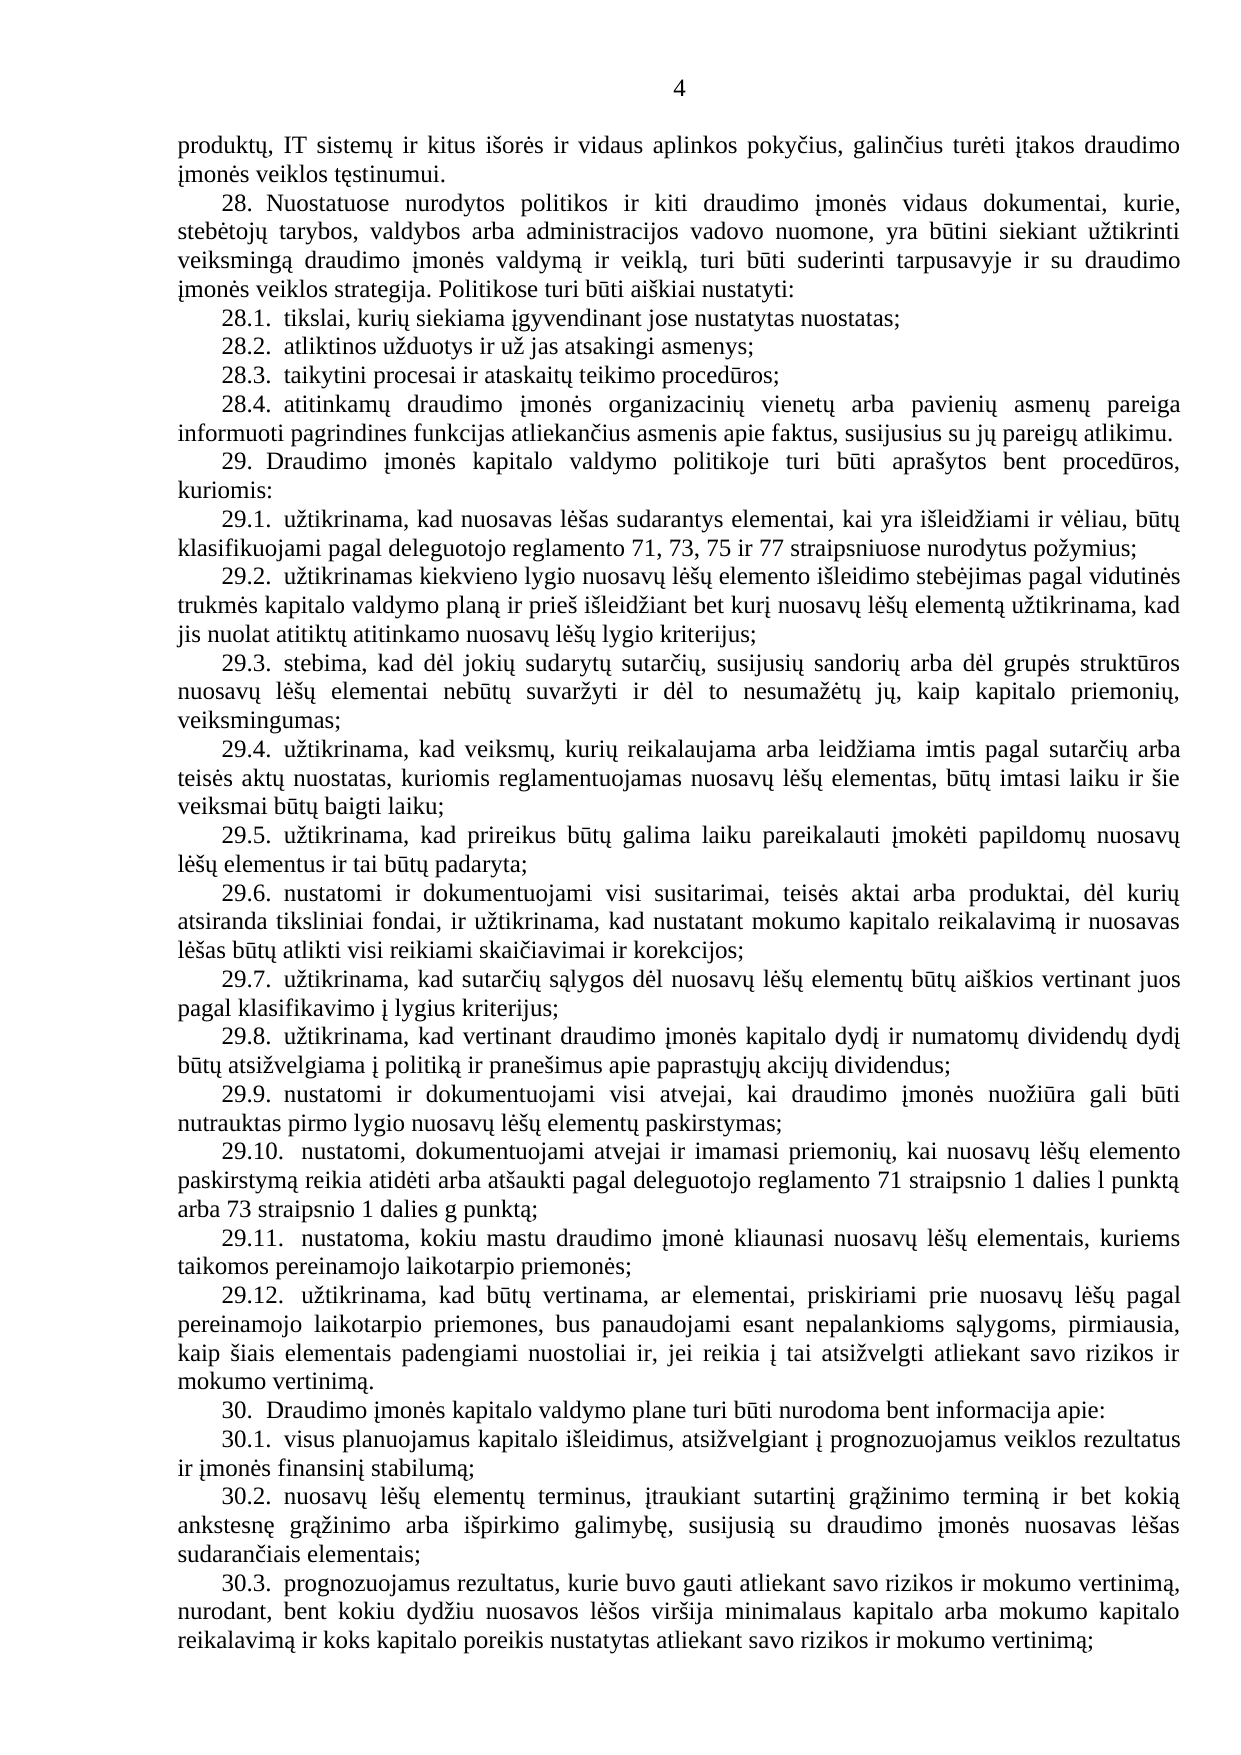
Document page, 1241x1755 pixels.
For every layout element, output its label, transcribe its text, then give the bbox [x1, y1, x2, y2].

text 29.2. užtikrinamas kiekvieno lygio nuosavų lėšų elemento išleidimo stebėjimas pagal vidutinės trukmės kapitalo valdymo planą ir prieš išleidžiant bet kurį nuosavų lėšų elementą užtikrinama, kad jis nuolat atitiktų atitinkamo nuosavų lėšų lygio kriterijus; [177, 561, 1181, 648]
text 30.1. visus planuojamus kapitalo išleidimus, atsižvelgiant į prognozuojamus veiklos rezultatus ir įmonės finansinį stabilumą; [177, 1424, 1181, 1481]
text produktų, IT sistemų ir kitus išorės ir vidaus aplinkos pokyčius, galinčius turėti įtakos draudimo įmonės veiklos tęstinumui. [177, 130, 1181, 188]
text 29.12. užtikrinama, kad būtų vertinama, ar elementai, priskiriami prie nuosavų lėšų pagal pereinamojo laikotarpio priemones, bus panaudojami esant nepalankioms sąlygoms, pirmiausia, kaip šiais elementais padengiami nuostoliai ir, jei reikia į tai atsižvelgti atliekant savo rizikos ir mokumo vertinimą. [177, 1280, 1181, 1395]
text 29.1. užtikrinama, kad nuosavas lėšas sudarantys elementai, kai yra išleidžiami ir vėliau, būtų klasifikuojami pagal deleguotojo reglamento 71, 73, 75 ir 77 straipsniuose nurodytus požymius; [177, 504, 1181, 561]
text 28. Nuostatuose nurodytos politikos ir kiti draudimo įmonės vidaus dokumentai, kurie, stebėtojų tarybos, valdybos arba administracijos vadovo nuomone, yra būtini siekiant užtikrinti veiksmingą draudimo įmonės valdymą ir veiklą, turi būti suderinti tarpusavyje ir su draudimo įmonės veiklos strategija. Politikose turi būti aiškiai nustatyti: [177, 188, 1181, 303]
text 29.3. stebima, kad dėl jokių sudarytų sutarčių, susijusių sandorių arba dėl grupės struktūros nuosavų lėšų elementai nebūtų suvaržyti ir dėl to nesumažėtų jų, kaip kapitalo priemonių, veiksmingumas; [177, 648, 1181, 734]
text 29.10. nustatomi, dokumentuojami atvejai ir imamasi priemonių, kai nuosavų lėšų elemento paskirstymą reikia atidėti arba atšaukti pagal deleguotojo reglamento 71 straipsnio 1 dalies l punktą arba 73 straipsnio 1 dalies g punktą; [177, 1136, 1181, 1223]
text 28.1. tikslai, kurių siekiama įgyvendinant jose nustatytas nuostatas; [177, 303, 1181, 331]
text 30. Draudimo įmonės kapitalo valdymo plane turi būti nurodoma bent informacija apie: [177, 1395, 1181, 1424]
text 29.6. nustatomi ir dokumentuojami visi susitarimai, teisės aktai arba produktai, dėl kurių atsiranda tiksliniai fondai, ir užtikrinama, kad nustatant mokumo kapitalo reikalavimą ir nuosavas lėšas būtų atlikti visi reikiami skaičiavimai ir korekcijos; [177, 878, 1181, 964]
text 29.11. nustatoma, kokiu mastu draudimo įmonė kliaunasi nuosavų lėšų elementais, kuriems taikomos pereinamojo laikotarpio priemonės; [177, 1223, 1181, 1280]
text 28.2. atliktinos užduotys ir už jas atsakingi asmenys; [177, 331, 1181, 360]
text 28.3. taikytini procesai ir ataskaitų teikimo procedūros; [177, 360, 1181, 389]
text 29.7. užtikrinama, kad sutarčių sąlygos dėl nuosavų lėšų elementų būtų aiškios vertinant juos pagal klasifikavimo į lygius kriterijus; [177, 964, 1181, 1021]
text 29. Draudimo įmonės kapitalo valdymo politikoje turi būti aprašytos bent procedūros, kuriomis: [177, 446, 1181, 504]
text 29.4. užtikrinama, kad veiksmų, kurių reikalaujama arba leidžiama imtis pagal sutarčių arba teisės aktų nuostatas, kuriomis reglamentuojamas nuosavų lėšų elementas, būtų imtasi laiku ir šie veiksmai būtų baigti laiku; [177, 734, 1181, 820]
text 28.4. atitinkamų draudimo įmonės organizacinių vienetų arba pavienių asmenų pareiga informuoti pagrindines funkcijas atliekančius asmenis apie faktus, susijusius su jų pareigų atlikimu. [177, 389, 1181, 446]
text 30.3. prognozuojamus rezultatus, kurie buvo gauti atliekant savo rizikos ir mokumo vertinimą, nurodant, bent kokiu dydžiu nuosavos lėšos viršija minimalaus kapitalo arba mokumo kapitalo reikalavimą ir koks kapitalo poreikis nustatytas atliekant savo rizikos ir mokumo vertinimą; [177, 1568, 1181, 1654]
text 29.8. užtikrinama, kad vertinant draudimo įmonės kapitalo dydį ir numatomų dividendų dydį būtų atsižvelgiama į politiką ir pranešimus apie paprastųjų akcijų dividendus; [177, 1021, 1181, 1079]
text 30.2. nuosavų lėšų elementų terminus, įtraukiant sutartinį grąžinimo terminą ir bet kokią ankstesnę grąžinimo arba išpirkimo galimybę, susijusią su draudimo įmonės nuosavas lėšas sudarančiais elementais; [177, 1481, 1181, 1568]
text 29.5. užtikrinama, kad prireikus būtų galima laiku pareikalauti įmokėti papildomų nuosavų lėšų elementus ir tai būtų padaryta; [177, 820, 1181, 878]
text 29.9. nustatomi ir dokumentuojami visi atvejai, kai draudimo įmonės nuožiūra gali būti nutrauktas pirmo lygio nuosavų lėšų elementų paskirstymas; [177, 1079, 1181, 1136]
